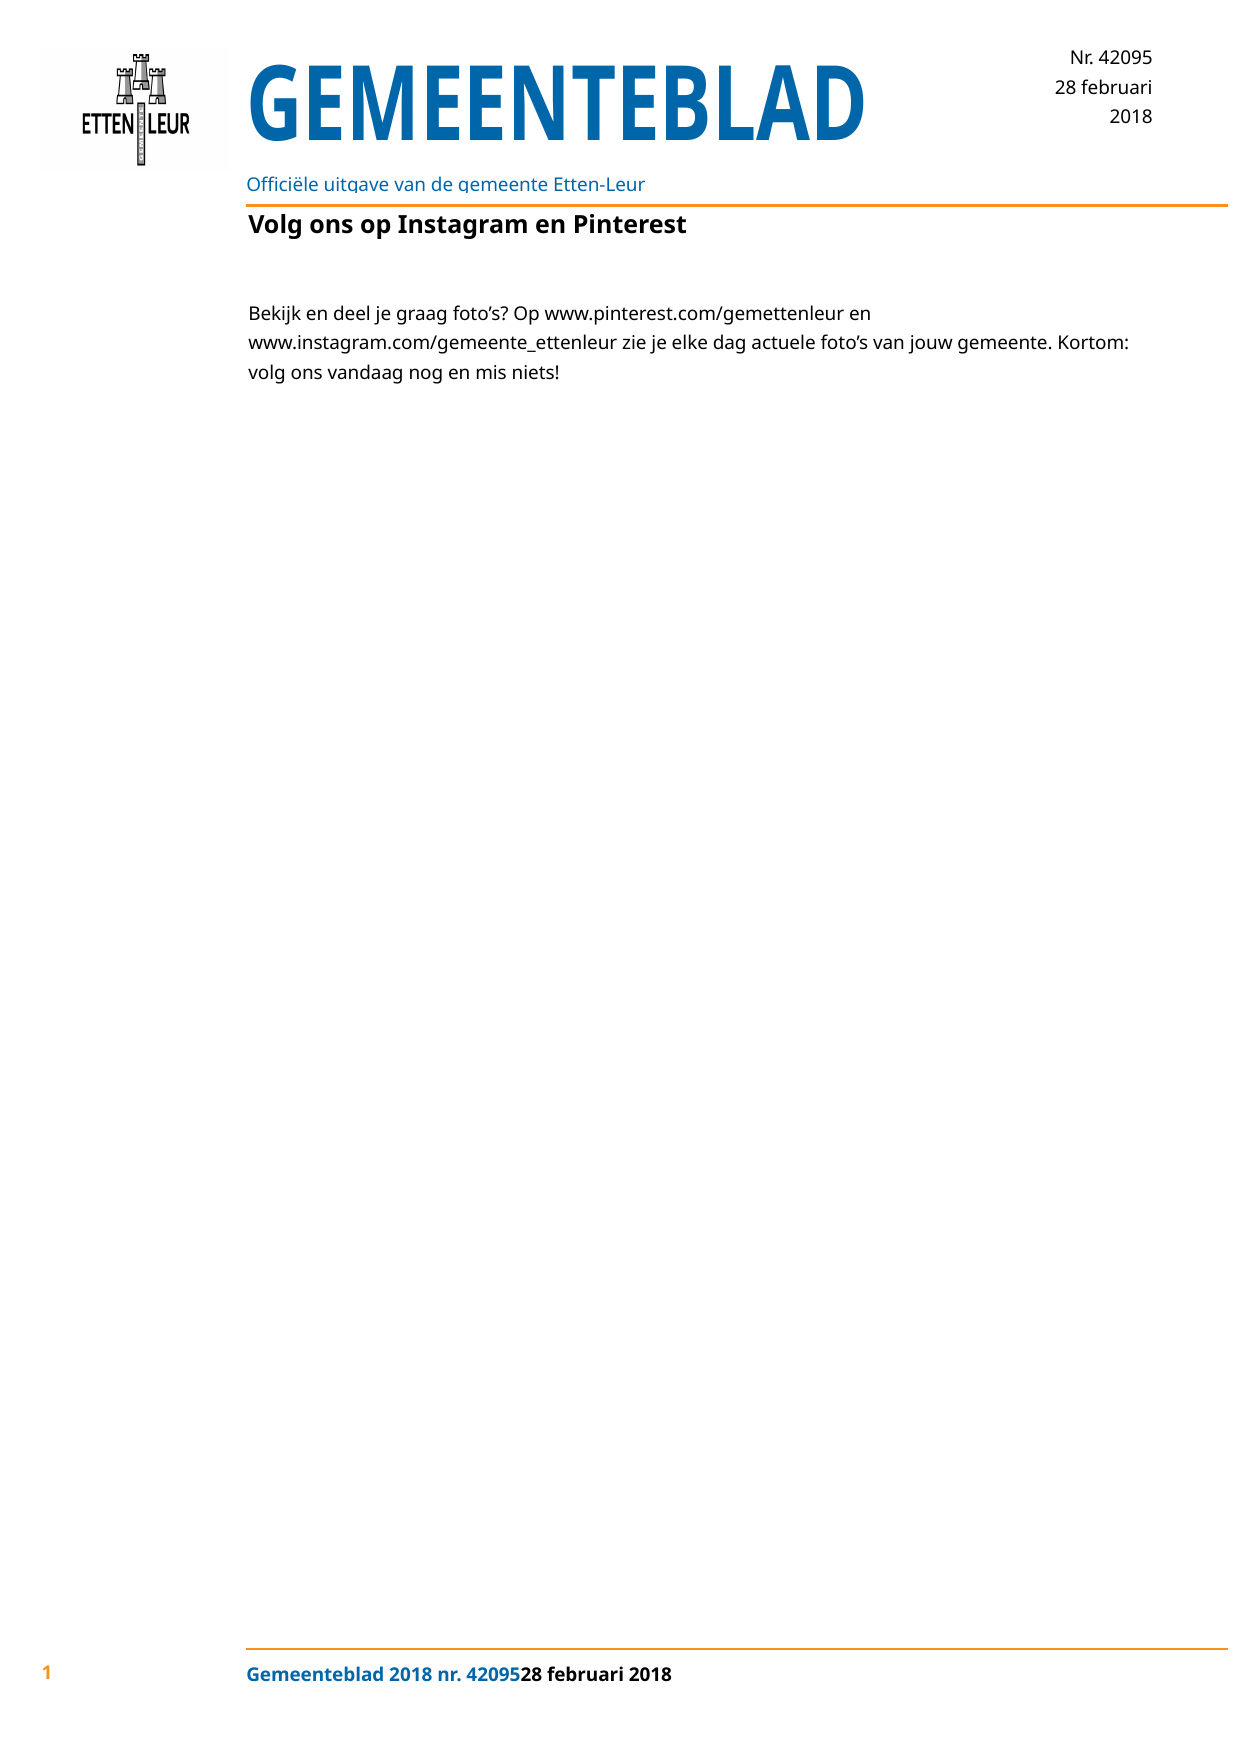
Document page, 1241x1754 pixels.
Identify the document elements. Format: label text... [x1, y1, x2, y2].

text Bekijk en deel je graag foto’s? Op www.pinterest.com/gemettenleur en www.instagram.com/gemeente_ettenleur zie je elke dag actuele foto’s van jouw gemeente. Kortom: volg ons vandaag nog en mis niets! [248, 300, 1152, 385]
picture [41, 47, 231, 172]
text Volg ons op Instagram en Pinterest [248, 207, 1152, 241]
